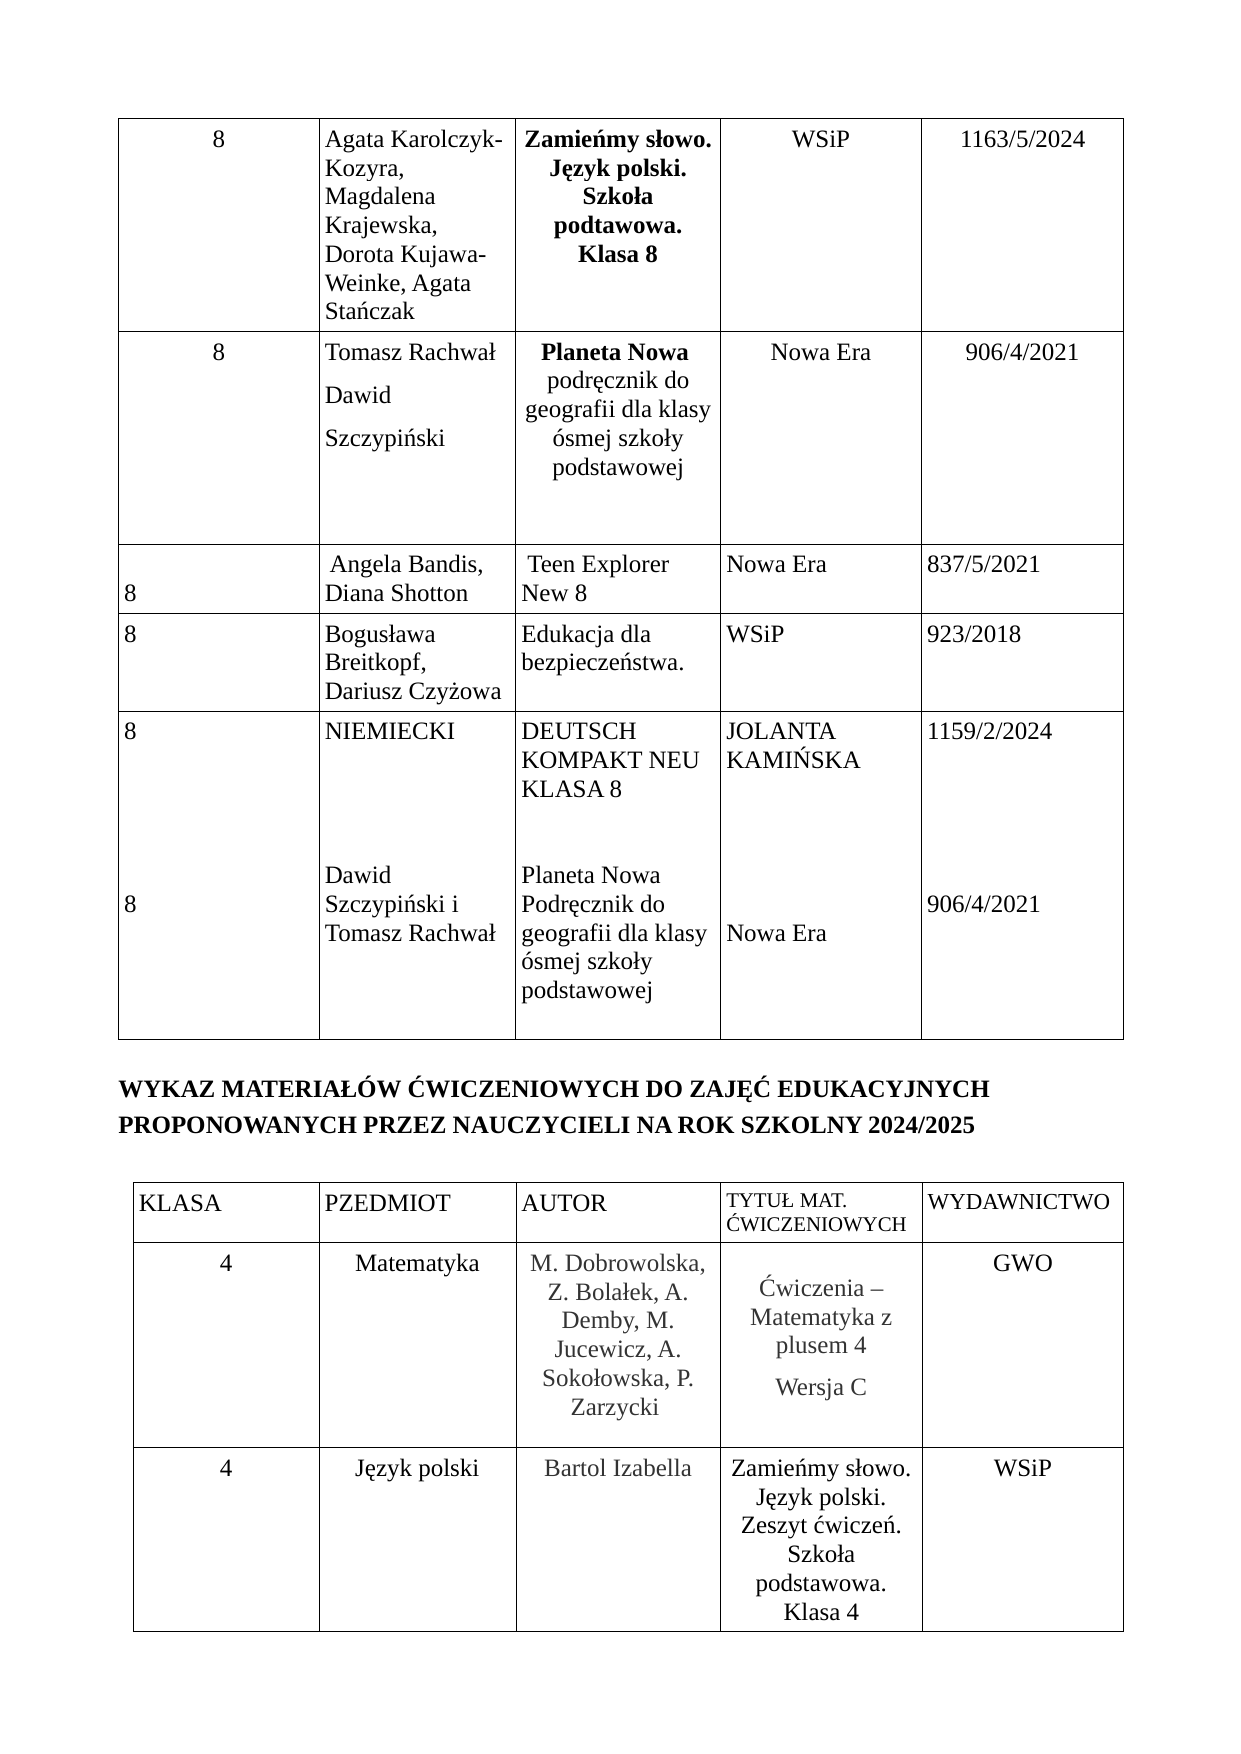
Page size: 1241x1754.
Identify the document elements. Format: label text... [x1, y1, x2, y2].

table_cell 1159/2/2024 906/4/2021 [922, 712, 1123, 1038]
text WYKAZ MATERIAŁÓW ĆWICZENIOWYCH DO ZAJĘĆ EDUKACYJNYCH PROPONOWANYCH PRZEZ NAUCZYCIELI NA ROK SZKOLNY 2024/2025 [118, 1074, 1122, 1139]
table_cell Bogusława Breitkopf, Dariusz Czyżowa [320, 614, 515, 711]
table_cell Język polski [320, 1448, 516, 1631]
table_cell Teen Explorer New 8 [516, 545, 720, 613]
table_cell 837/5/2021 [922, 545, 1123, 613]
table_header AUTOR [517, 1183, 720, 1242]
table_cell 8 [119, 332, 319, 544]
table_header TYTUŁ MAT. ĆWICZENIOWYCH [721, 1183, 922, 1242]
table_cell NIEMIECKI Dawid Szczypiński i Tomasz Rachwał [320, 712, 515, 1038]
table_cell GWO [923, 1243, 1123, 1447]
table_cell 8 [119, 614, 319, 711]
table_cell 8 [119, 119, 319, 331]
table_cell Nowa Era [721, 545, 921, 613]
table_cell Angela Bandis, Diana Shotton [320, 545, 515, 613]
table_cell Planeta Nowa podręcznik do geografii dla klasy ósmej szkoły podstawowej [516, 332, 720, 544]
table_cell Zamieńmy słowo. Język polski. Szkoła podtawowa. Klasa 8 [516, 119, 720, 331]
table_cell Zamieńmy słowo. Język polski. Zeszyt ćwiczeń. Szkoła podstawowa. Klasa 4 [721, 1448, 922, 1631]
table_cell Ćwiczenia – Matematyka z plusem 4 Wersja C [721, 1243, 922, 1447]
table_cell Bartol Izabella [517, 1448, 720, 1631]
table_cell Tomasz Rachwał Dawid Szczypiński [320, 332, 515, 544]
table_cell 923/2018 [922, 614, 1123, 711]
table_cell 8 8 [119, 712, 319, 1038]
table_cell Nowa Era [721, 332, 921, 544]
table_header WYDAWNICTWO [923, 1183, 1123, 1242]
table_cell Matematyka [320, 1243, 516, 1447]
table_cell WSiP [721, 614, 921, 711]
table_cell Edukacja dla bezpieczeństwa. [516, 614, 720, 711]
table_cell Agata Karolczyk-Kozyra, Magdalena Krajewska, Dorota Kujawa-Weinke, Agata Stańczak [320, 119, 515, 331]
table_cell 4 [134, 1448, 319, 1631]
table_header PZEDMIOT [320, 1183, 516, 1242]
table_cell JOLANTA KAMIŃSKA Nowa Era [721, 712, 921, 1038]
table_cell WSiP [923, 1448, 1123, 1631]
table_cell 4 [134, 1243, 319, 1447]
table_header KLASA [134, 1183, 319, 1242]
table_cell 8 [119, 545, 319, 613]
table_cell 906/4/2021 [922, 332, 1123, 544]
table_cell WSiP [721, 119, 921, 331]
table_cell 1163/5/2024 [922, 119, 1123, 331]
table_cell M. Dobrowolska, Z. Bolałek, A. Demby, M. Jucewicz, A. Sokołowska, P. Zarzycki [517, 1243, 720, 1447]
table_cell DEUTSCH KOMPAKT NEU KLASA 8 Planeta Nowa Podręcznik do geografii dla klasy ósmej szkoły podstawowej [516, 712, 720, 1038]
